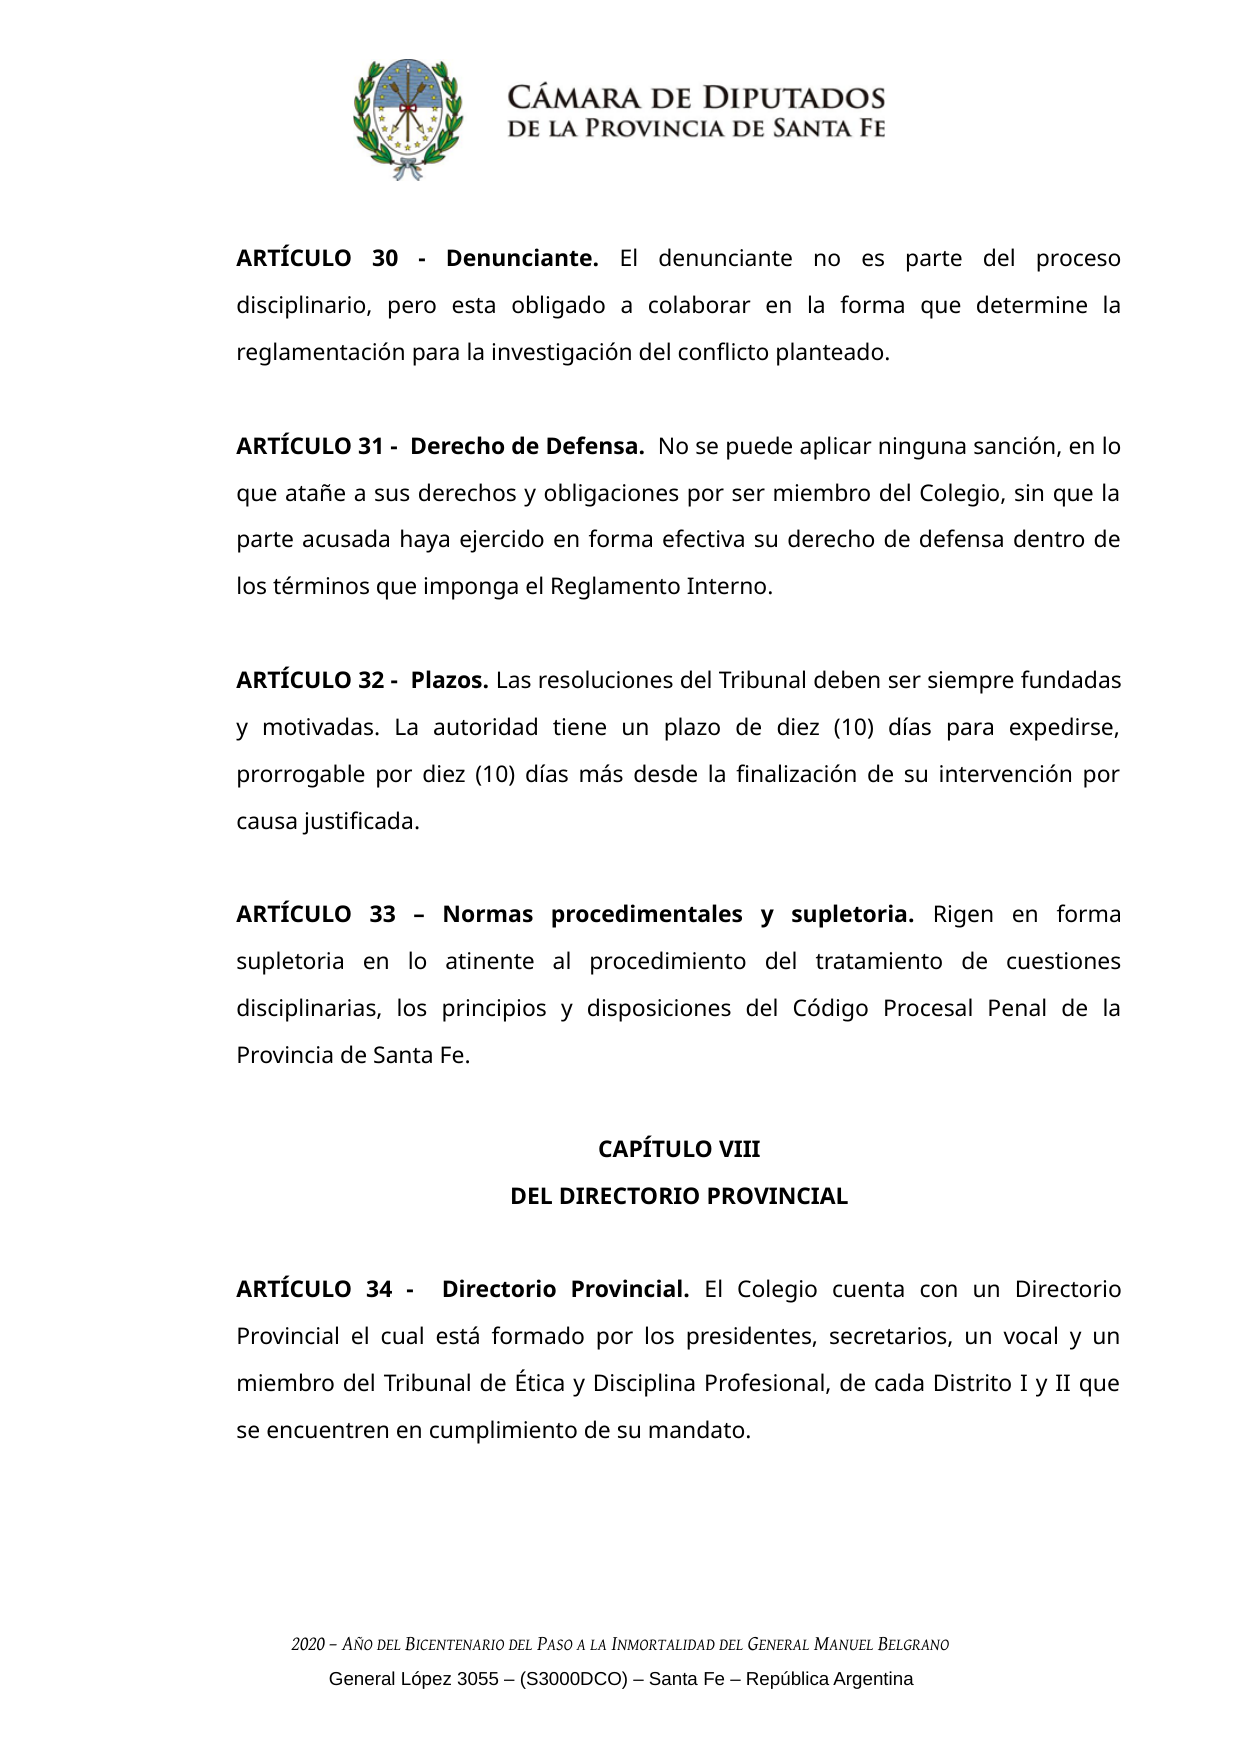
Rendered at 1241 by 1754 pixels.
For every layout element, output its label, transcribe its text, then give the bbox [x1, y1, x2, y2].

text ARTÍCULO 32 - Plazos. Las resoluciones del Tribunal deben ser siempre fundadas y motivadas. La autoridad tiene un plazo de diez (10) días para expedirse, prorrogable por diez (10) días más desde la finalización de su intervención por causa justificada. [236, 664, 1122, 836]
text CAPÍTULO VIII [236, 1133, 1122, 1164]
text ARTÍCULO 31 - Derecho de Defensa. No se puede aplicar ninguna sanción, en lo que atañe a sus derechos y obligaciones por ser miembro del Colegio, sin que la parte acusada haya ejercido en forma efectiva su derecho de defensa dentro de los términos que imponga el Reglamento Interno. [236, 430, 1122, 602]
text ARTÍCULO 30 - Denunciante. El denunciante no es parte del proceso disciplinario, pero esta obligado a colaborar en la forma que determine la reglamentación para la investigación del conflicto planteado. [236, 242, 1122, 367]
text ARTÍCULO 34 - Directorio Provincial. El Colegio cuenta con un Directorio Provincial el cual está formado por los presidentes, secretarios, un vocal y un miembro del Tribunal de Ética y Disciplina Profesional, de cada Distrito I y II que se encuentren en cumplimiento de su mandato. [236, 1273, 1122, 1445]
text ARTÍCULO 33 – Normas procedimentales y supletoria. Rigen en forma supletoria en lo atinente al procedimiento del tratamiento de cuestiones disciplinarias, los principios y disposiciones del Código Procesal Penal de la Provincia de Santa Fe. [236, 898, 1122, 1070]
text DEL DIRECTORIO PROVINCIAL [236, 1180, 1122, 1211]
